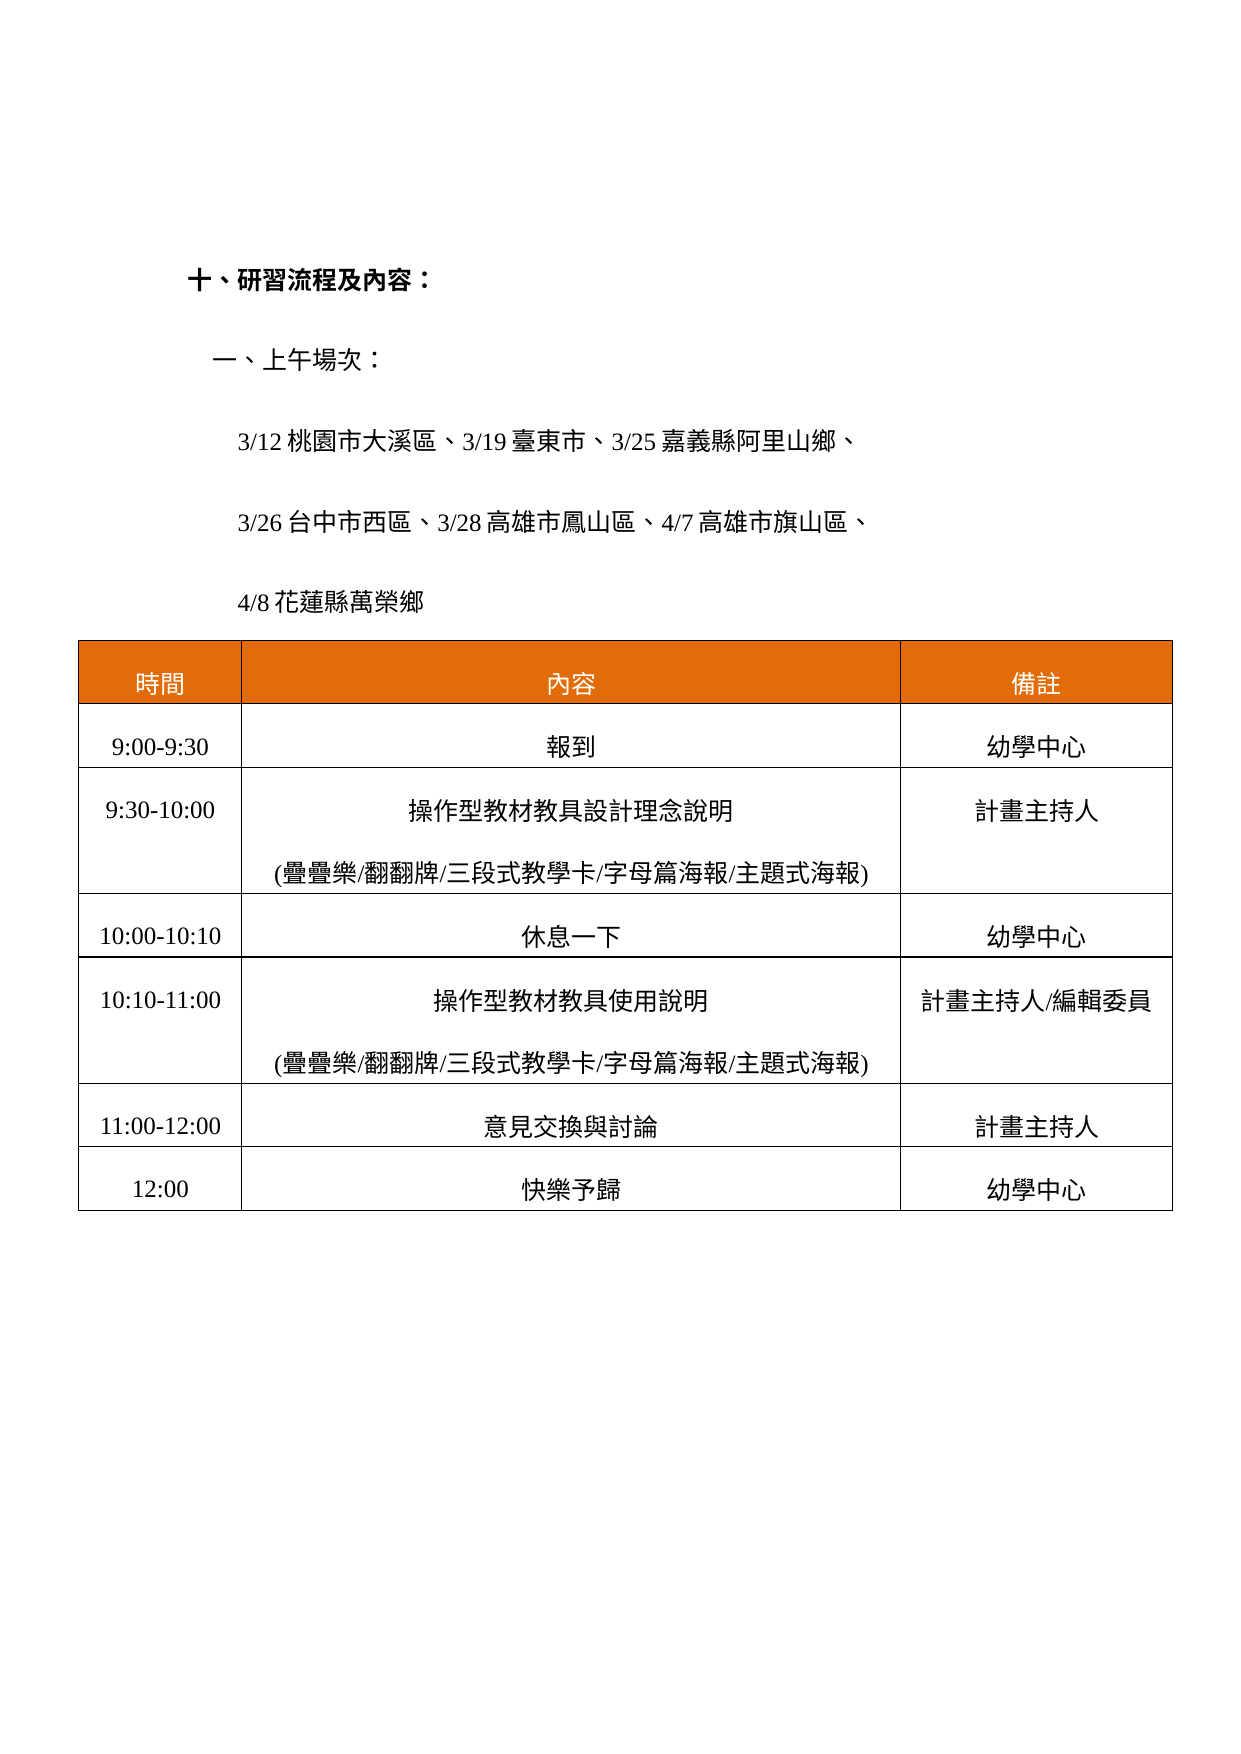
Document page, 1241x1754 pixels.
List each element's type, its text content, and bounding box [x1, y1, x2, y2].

table_cell 休息一下 [242, 894, 900, 956]
text 4/8花蓮縣萬榮鄉 [187, 559, 1063, 622]
table_cell 9:30-10:00 [79, 768, 241, 893]
text 3/12桃園市大溪區、3/19臺東市、3/25嘉義縣阿里山鄉、 [187, 398, 1063, 460]
table_cell 操作型教材教具設計理念說明 (疊疊樂/翻翻牌/三段式教學卡/字母篇海報/主題式海報) [242, 768, 900, 893]
table_cell 幼學中心 [901, 704, 1172, 767]
table_cell 計畫主持人/編輯委員 [901, 958, 1172, 1082]
table_cell 幼學中心 [901, 1147, 1172, 1209]
table_cell 9:00-9:30 [79, 704, 241, 767]
table_cell 操作型教材教具使用說明 (疊疊樂/翻翻牌/三段式教學卡/字母篇海報/主題式海報) [242, 958, 900, 1082]
table_header 時間 [79, 641, 241, 703]
text 十、研習流程及內容： [187, 237, 1063, 299]
table_cell 11:00-12:00 [79, 1084, 241, 1146]
text 一、上午場次： [187, 317, 1063, 380]
text 3/26台中市西區、3/28高雄市鳳山區、4/7高雄市旗山區、 [187, 478, 1063, 541]
table_cell 計畫主持人 [901, 1084, 1172, 1146]
table_header 內容 [242, 641, 900, 703]
table_cell 10:00-10:10 [79, 894, 241, 956]
table_cell 計畫主持人 [901, 768, 1172, 893]
table_header 備註 [901, 641, 1172, 703]
table_cell 12:00 [79, 1147, 241, 1209]
table_cell 意見交換與討論 [242, 1084, 900, 1146]
table_cell 報到 [242, 704, 900, 767]
table_cell 幼學中心 [901, 894, 1172, 956]
table_cell 快樂予歸 [242, 1147, 900, 1209]
table_cell 10:10-11:00 [79, 958, 241, 1082]
